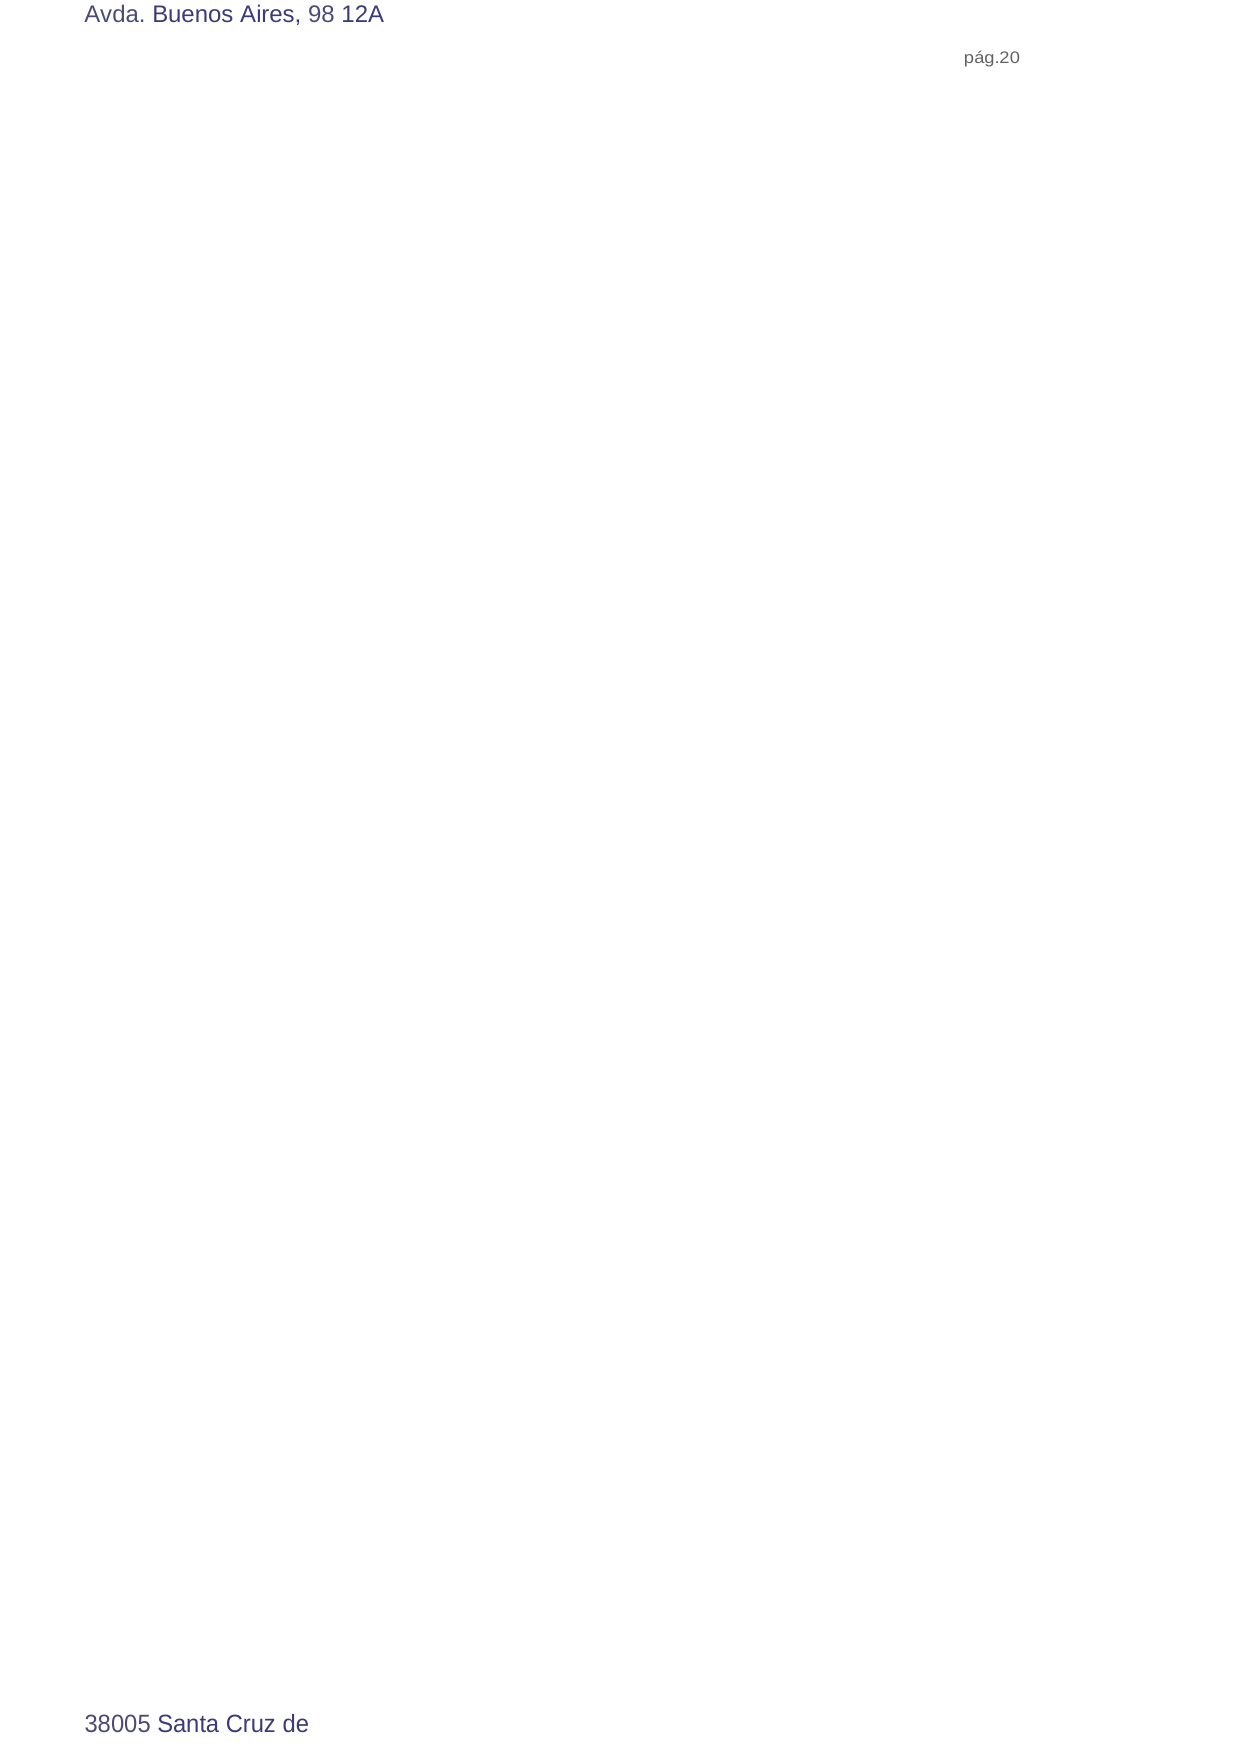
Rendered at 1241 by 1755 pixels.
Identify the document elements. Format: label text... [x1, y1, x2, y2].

text Avda. Buenos Aires, 98 12A [36, 0, 432, 28]
text pág.20 [964, 48, 1203, 67]
